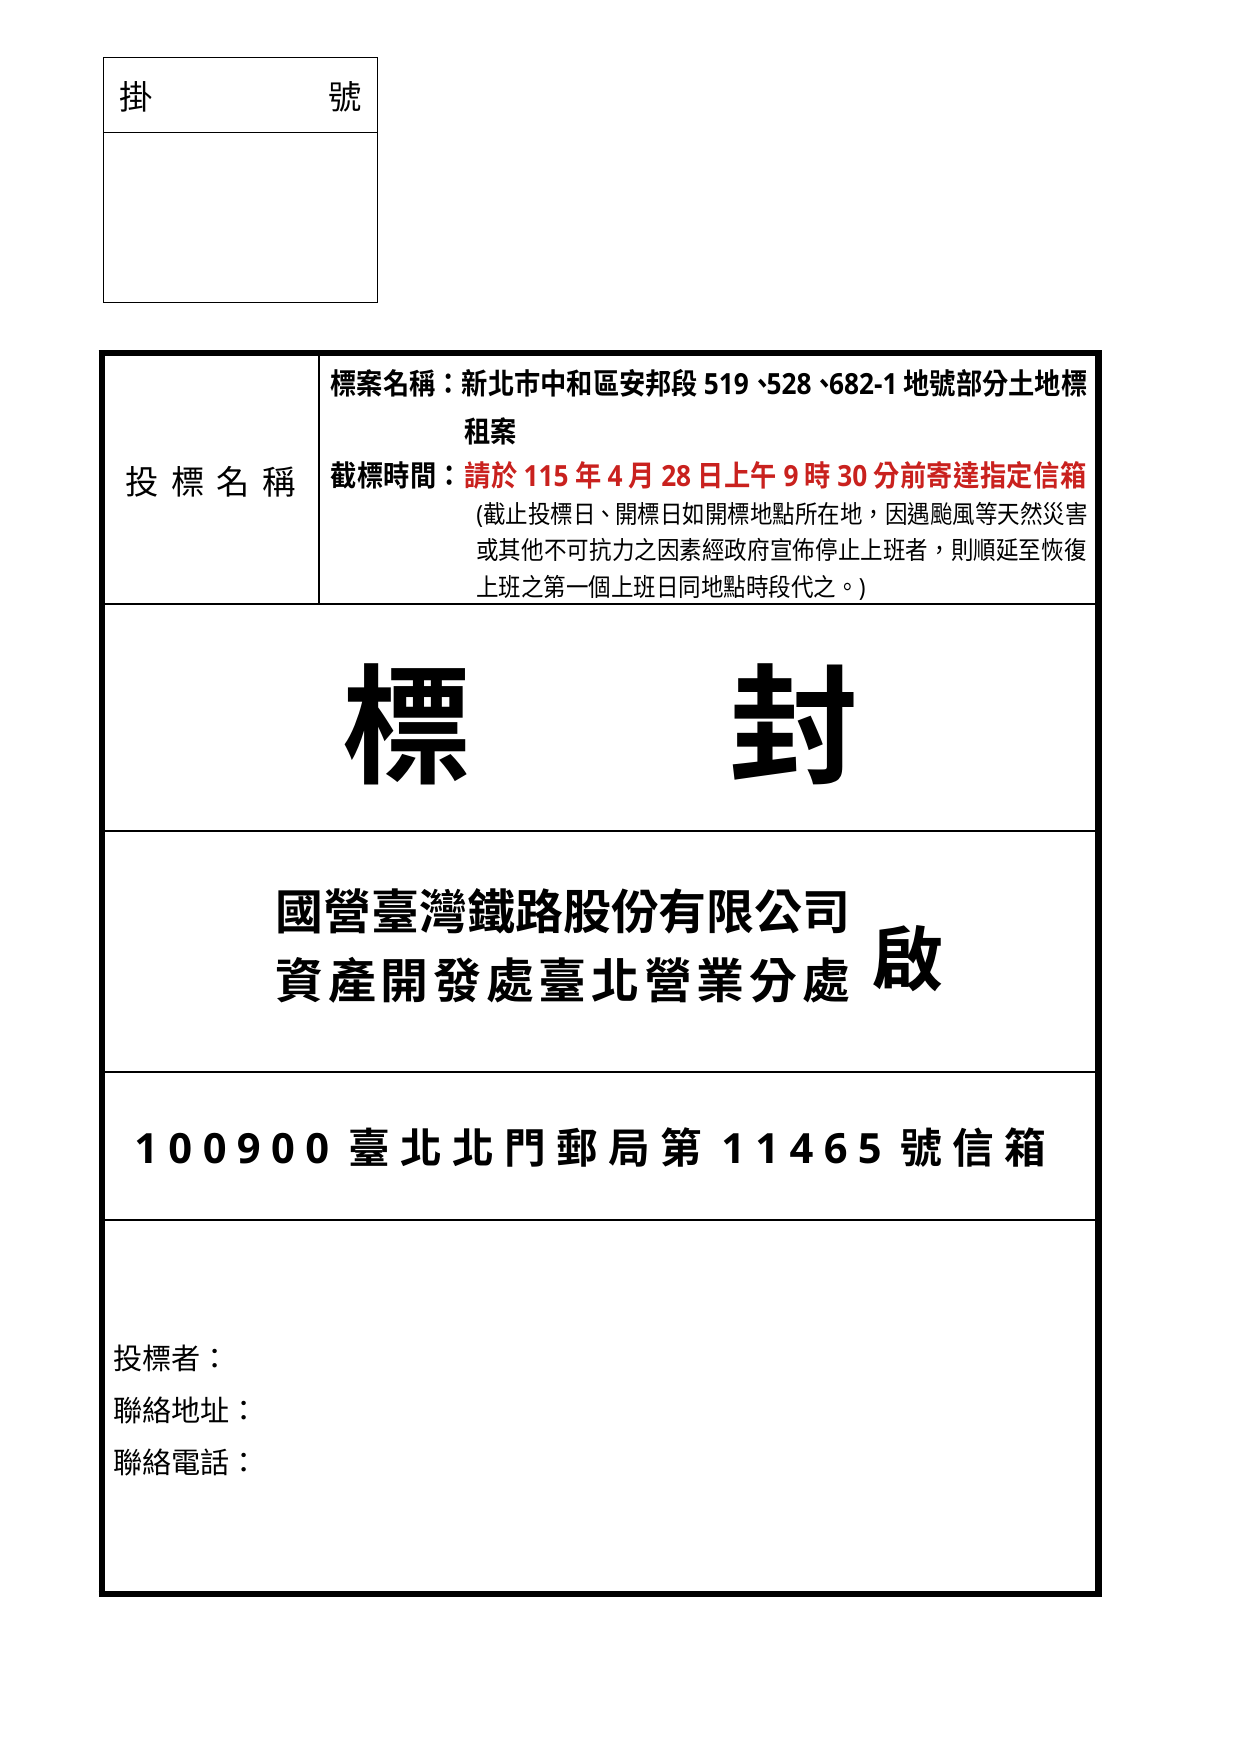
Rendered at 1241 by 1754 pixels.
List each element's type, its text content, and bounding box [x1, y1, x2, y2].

table_cell 100900臺北北門郵局第11465號信箱 [105, 1073, 1095, 1219]
table_header 標案名稱：新北巿中和區安邦段519、528、682-1地號部分土地標租案 截標時間：請於115年4月28日上午9時30分前寄達指定信箱(截止投標日、開標日如開標地點所在地，因遇颱風等天然災害或其他不可抗力之因素經政府宣佈停止上班者，則順延至恢復上班之第一個上班日同地點時段代之。) [320, 356, 1095, 603]
table_cell 國營臺灣鐵路股份有限公司資產開發處臺北營業分處 啟 [105, 832, 1095, 1071]
table_header 掛號 [104, 58, 377, 132]
table_cell [104, 133, 377, 302]
table_header 投標名稱 [105, 356, 318, 603]
table_cell 標 封 [105, 605, 1095, 830]
table_cell 投標者： 聯絡地址： 聯絡電話： [105, 1221, 1095, 1591]
